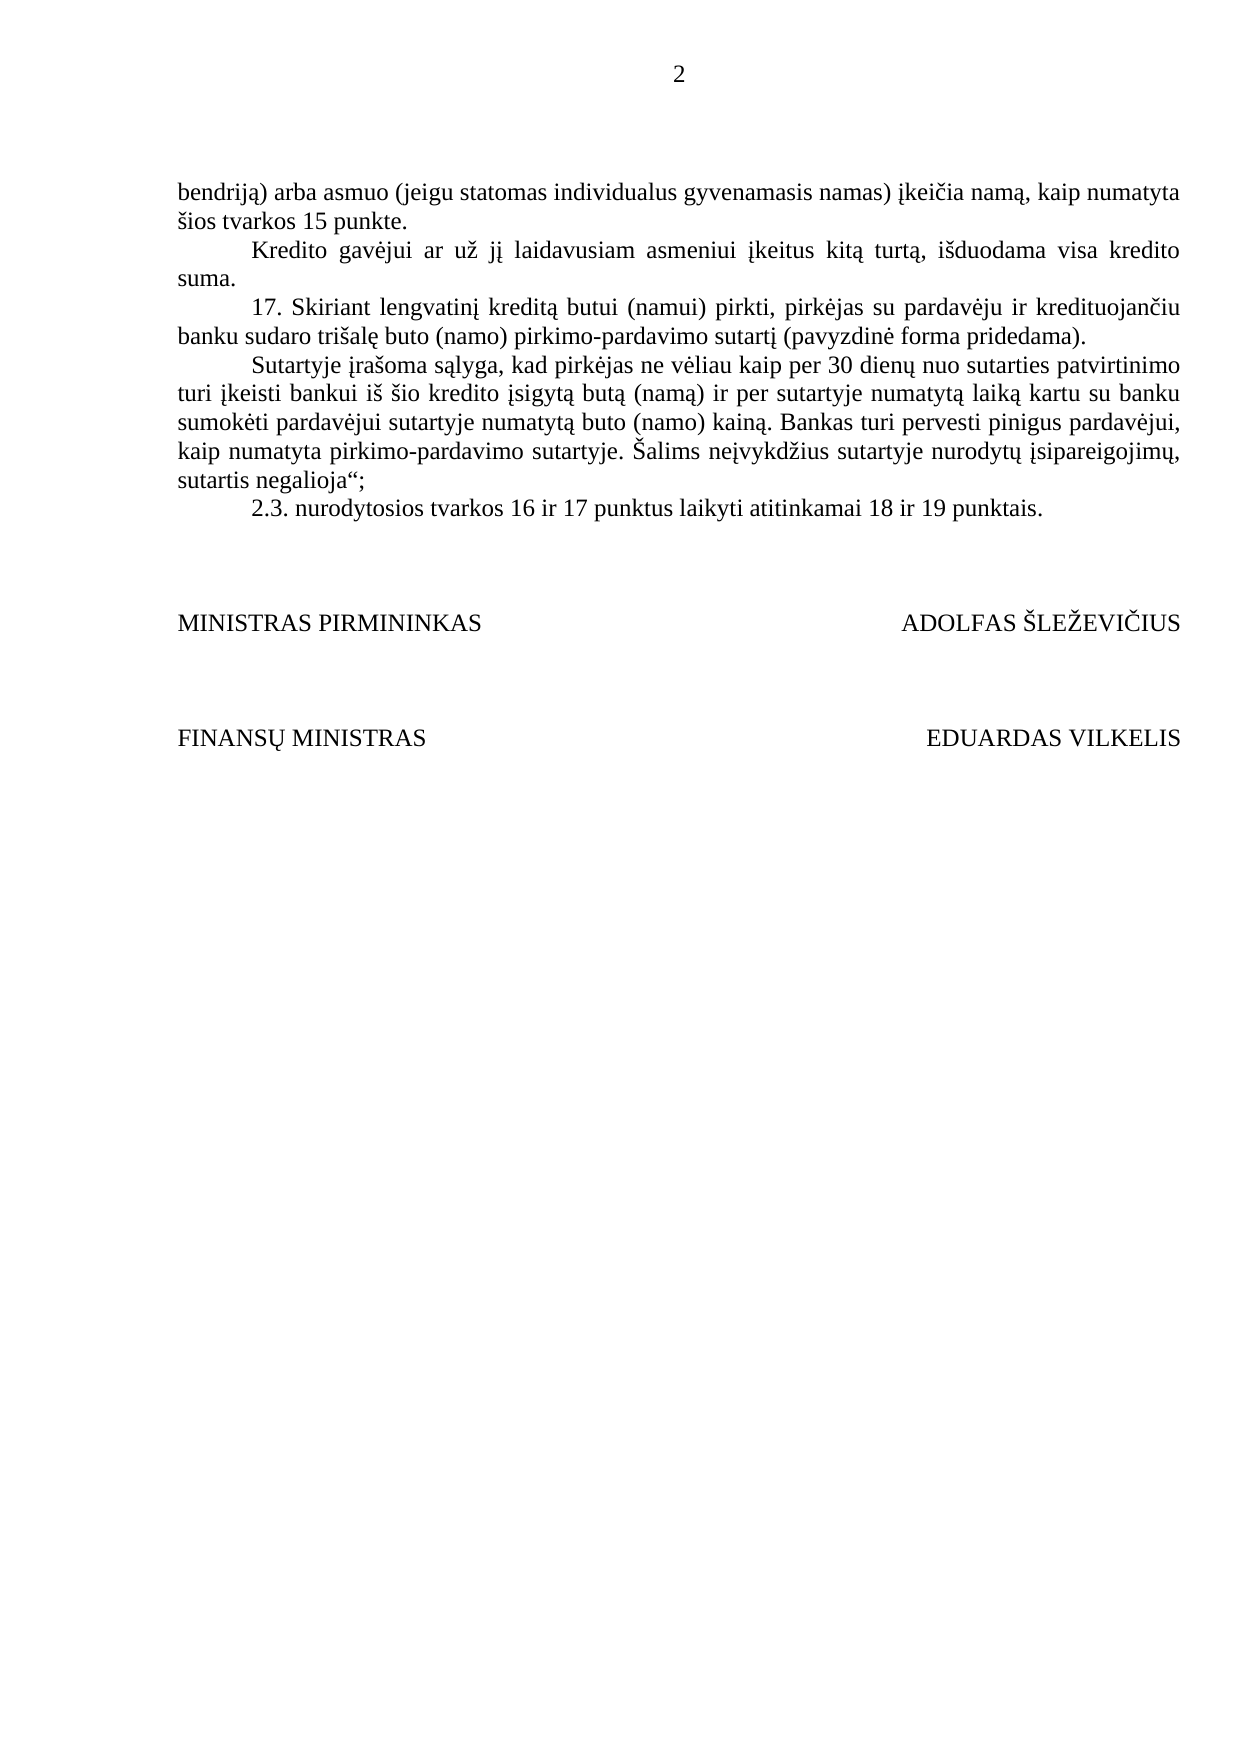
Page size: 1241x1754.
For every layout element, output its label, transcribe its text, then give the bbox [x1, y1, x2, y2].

text bendriją) arba asmuo (jeigu statomas individualus gyvenamasis namas) įkeičia namą, kaip numatyta šios tvarkos 15 punkte. [177, 177, 1181, 235]
text 2.3. nurodytosios tvarkos 16 ir 17 punktus laikyti atitinkamai 18 ir 19 punktais. [177, 493, 1181, 522]
text FINANSŲ MINISTRAS EDUARDAS VILKELIS [177, 723, 1181, 752]
text Sutartyje įrašoma sąlyga, kad pirkėjas ne vėliau kaip per 30 dienų nuo sutarties patvirtinimo turi įkeisti bankui iš šio kredito įsigytą butą (namą) ir per sutartyje numatytą laiką kartu su banku sumokėti pardavėjui sutartyje numatytą buto (namo) kainą. Bankas turi pervesti pinigus pardavėjui, kaip numatyta pirkimo-pardavimo sutartyje. Šalims neįvykdžius sutartyje nurodytų įsipareigojimų, sutartis negalioja“; [177, 350, 1181, 493]
text 17. Skiriant lengvatinį kreditą butui (namui) pirkti, pirkėjas su pardavėju ir kredituojančiu banku sudaro trišalę buto (namo) pirkimo-pardavimo sutartį (pavyzdinė forma pridedama). [177, 292, 1181, 350]
text MINISTRAS PIRMININKAS ADOLFAS ŠLEŽEVIČIUS [177, 608, 1181, 637]
text Kredito gavėjui ar už jį laidavusiam asmeniui įkeitus kitą turtą, išduodama visa kredito suma. [177, 235, 1181, 292]
